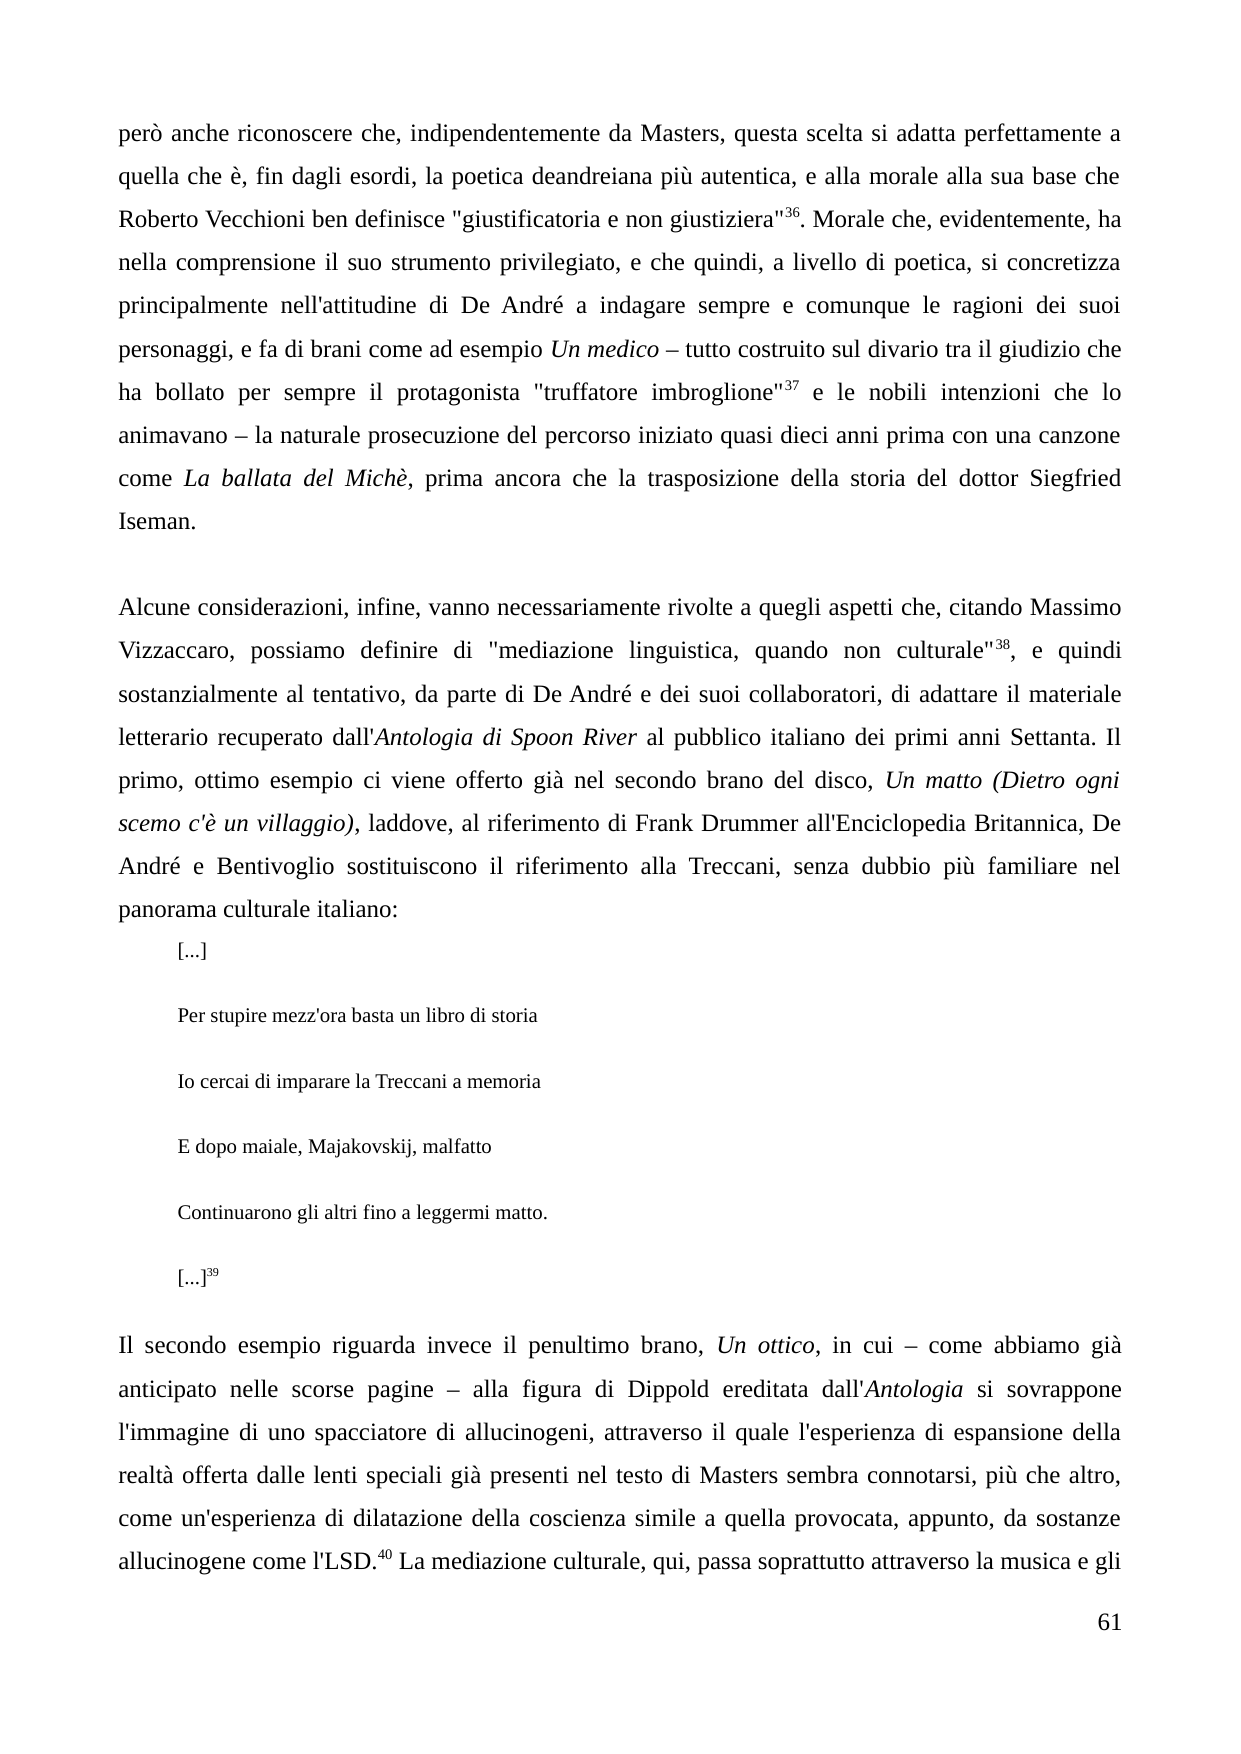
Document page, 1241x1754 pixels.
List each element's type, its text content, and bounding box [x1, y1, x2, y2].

text [...] [177, 1265, 1063, 1289]
text E dopo maiale, Majakovskij, malfatto [177, 1134, 1063, 1158]
text Per stupire mezz'ora basta un libro di storia [177, 1003, 1063, 1027]
text però anche riconoscere che, indipendentemente da Masters, questa scelta si adatta perfettamente a quella che è, fin dagli esordi, la poetica deandreiana più autentica, e alla morale alla sua base che Roberto Vecchioni ben definisce "giustificatoria e non giustiziera". Morale che, evidentemente, ha nella comprensione il suo strumento privilegiato, e che quindi, a livello di poetica, si concretizza principalmente nell'attitudine di De André a indagare sempre e comunque le ragioni dei suoi personaggi, e fa di brani come ad esempio Un medico – tutto costruito sul divario tra il giudizio che ha bollato per sempre il protagonista "truffatore imbroglione" e le nobili intenzioni che lo animavano – la naturale prosecuzione del percorso iniziato quasi dieci anni prima con una canzone come La ballata del Michè, prima ancora che la trasposizione della storia del dottor Siegfried Iseman. [118, 118, 1122, 535]
text Il secondo esempio riguarda invece il penultimo brano, Un ottico, in cui – come abbiamo già anticipato nelle scorse pagine – alla figura di Dippold ereditata dall'Antologia si sovrappone l'immagine di uno spacciatore di allucinogeni, attraverso il quale l'esperienza di espansione della realtà offerta dalle lenti speciali già presenti nel testo di Masters sembra connotarsi, più che altro, come un'esperienza di dilatazione della coscienza simile a quella provocata, appunto, da sostanze allucinogene come l'LSD. La mediazione culturale, qui, passa soprattutto attraverso la musica e gli [118, 1331, 1122, 1575]
text Alcune considerazioni, infine, vanno necessariamente rivolte a quegli aspetti che, citando Massimo Vizzaccaro, possiamo definire di "mediazione linguistica, quando non culturale", e quindi sostanzialmente al tentativo, da parte di De André e dei suoi collaboratori, di adattare il materiale letterario recuperato dall'Antologia di Spoon River al pubblico italiano dei primi anni Settanta. Il primo, ottimo esempio ci viene offerto già nel secondo brano del disco, Un matto (Dietro ogni scemo c'è un villaggio), laddove, al riferimento di Frank Drummer all'Enciclopedia Britannica, De André e Bentivoglio sostituiscono il riferimento alla Treccani, senza dubbio più familiare nel panorama culturale italiano: [118, 592, 1122, 923]
text [...] [177, 937, 1063, 962]
text Continuarono gli altri fino a leggermi matto. [177, 1199, 1063, 1224]
text Io cercai di imparare la Treccani a memoria [177, 1068, 1063, 1093]
